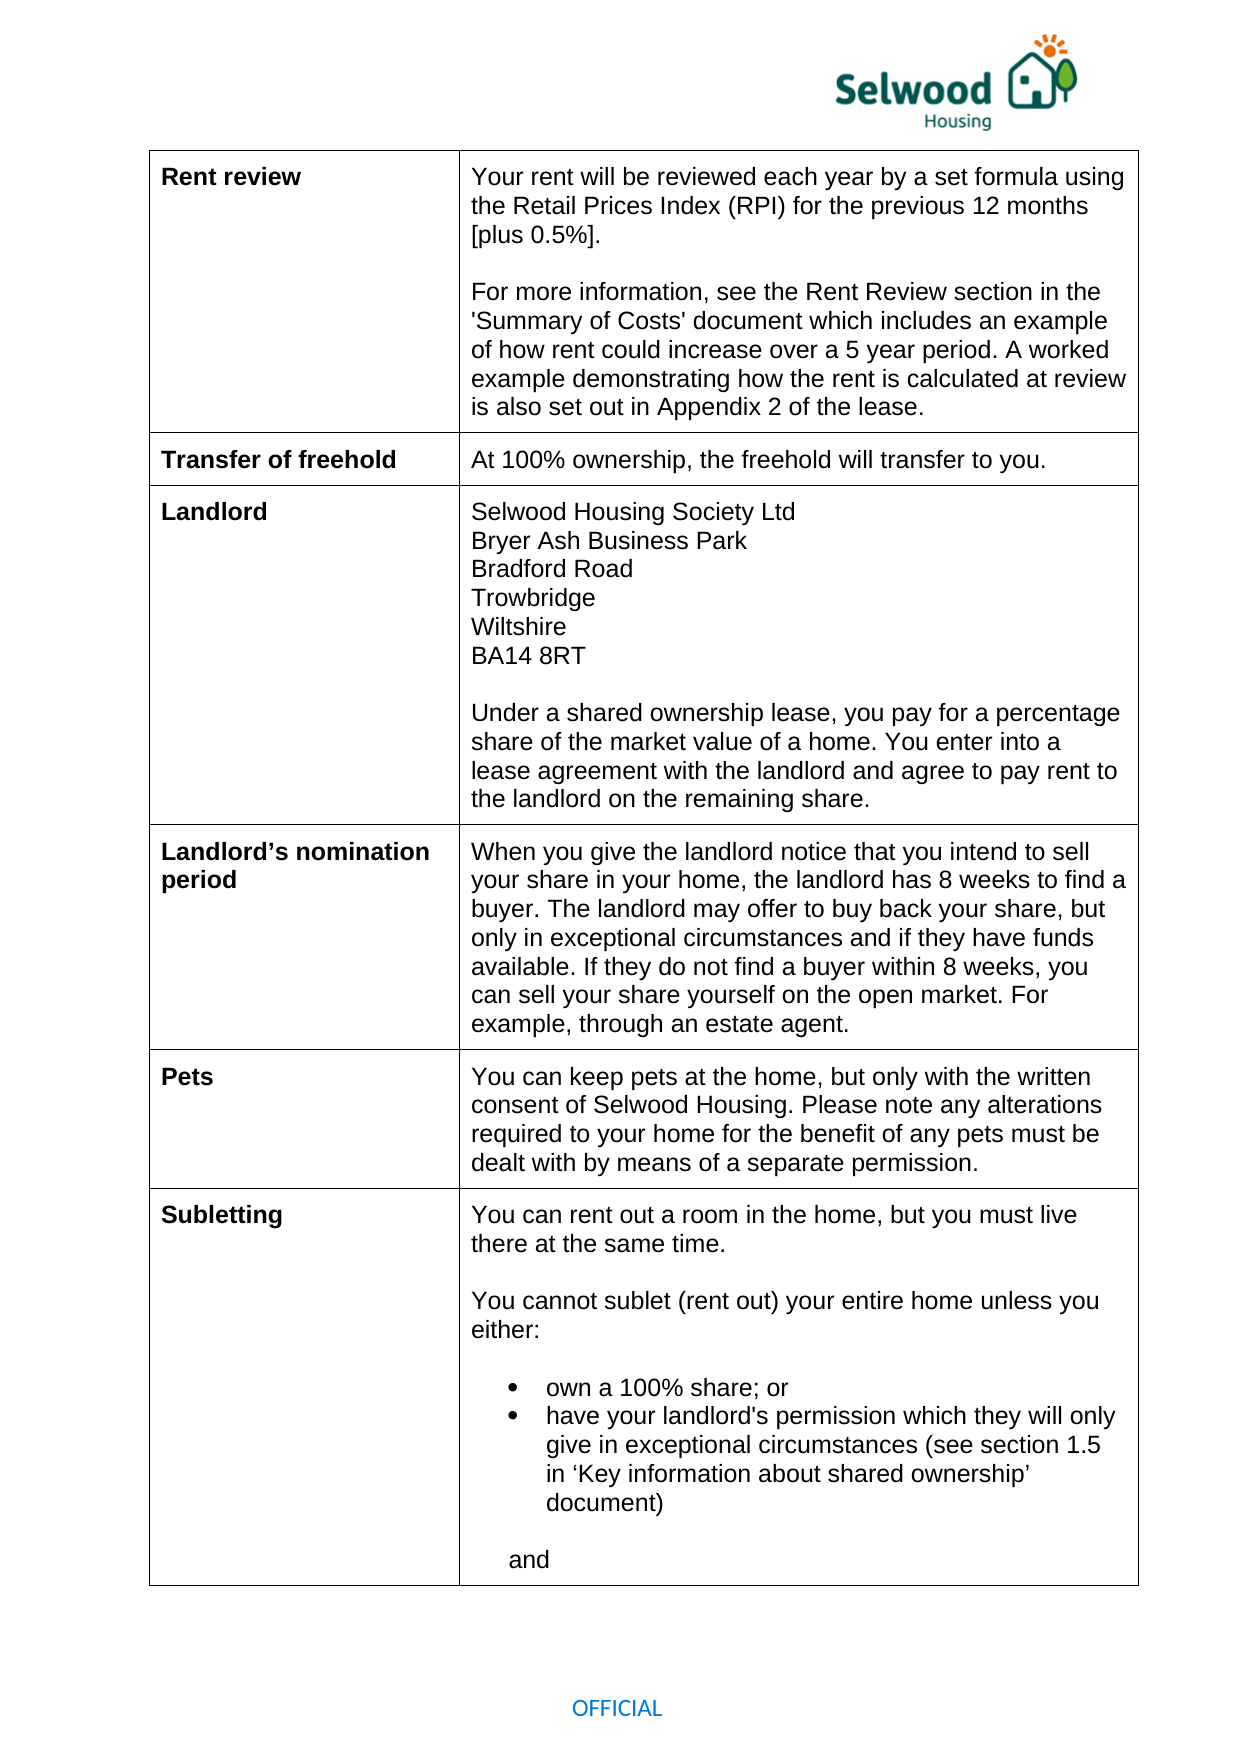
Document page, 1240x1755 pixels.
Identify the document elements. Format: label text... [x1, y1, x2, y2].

table_cell Landlord [150, 486, 459, 824]
table_cell Pets [150, 1050, 459, 1188]
table_cell Your rent will be reviewed each year by a set formula using the Retail Prices Index (RPI) for the previous 12 months [plus 0.5%]. For more information, see the Rent Review section in the 'Summary of Costs' document which includes an example of how rent could increase over a 5 year period. A worked example demonstrating how the rent is calculated at review is also set out in Appendix 2 of the lease. [460, 151, 1138, 432]
table_cell At 100% ownership, the freehold will transfer to you. [460, 433, 1138, 484]
table_cell You can keep pets at the home, but only with the written consent of Selwood Housing. Please note any alterations required to your home for the benefit of any pets must be dealt with by means of a separate permission. [460, 1050, 1138, 1188]
table_cell You can rent out a room in the home, but you must live there at the same time. You cannot sublet (rent out) your entire home unless you either: own a 100% share; or have your landlord's permission which they will only give in exceptional circumstances (see section 1.5 in ‘Key information about shared ownership’ document) and have your mortgage lender’s permission if you have a mortgage [460, 1189, 1138, 1585]
table_cell Subletting [150, 1189, 459, 1585]
table_cell Landlord’s nomination period [150, 825, 459, 1049]
table_cell Transfer of freehold [150, 433, 459, 484]
table_cell When you give the landlord notice that you intend to sell your share in your home, the landlord has 8 weeks to find a buyer. The landlord may offer to buy back your share, but only in exceptional circumstances and if they have funds available. If they do not find a buyer within 8 weeks, you can sell your share yourself on the open market. For example, through an estate agent. [460, 825, 1138, 1049]
table_cell Rent review [150, 151, 459, 432]
table_cell Selwood Housing Society Ltd Bryer Ash Business Park Bradford Road Trowbridge Wiltshire BA14 8RT Under a shared ownership lease, you pay for a percentage share of the market value of a home. You enter into a lease agreement with the landlord and agree to pay rent to the landlord on the remaining share. [460, 486, 1138, 824]
